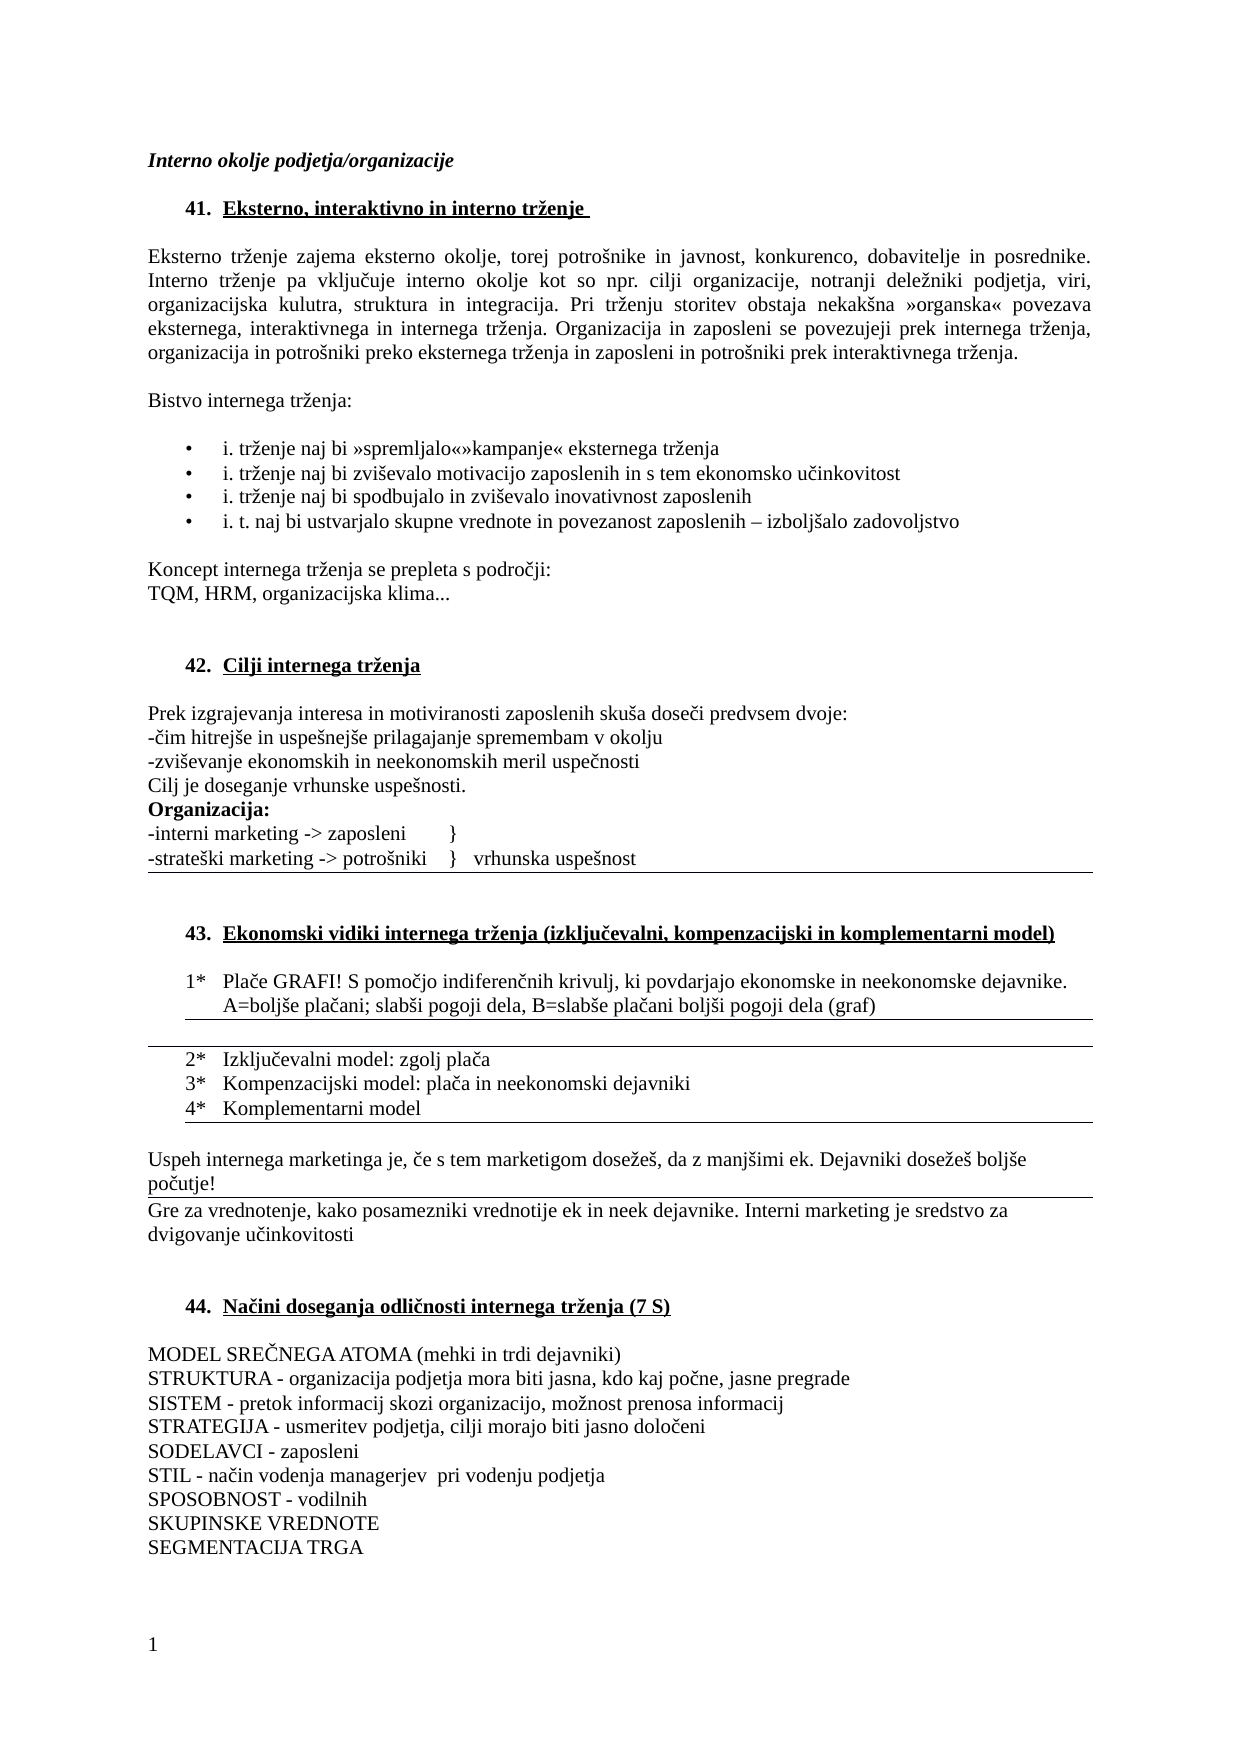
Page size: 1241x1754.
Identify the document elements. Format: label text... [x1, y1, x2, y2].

text Uspeh internega marketinga je, če s tem marketigom dosežeš, da z manjšimi ek. Dejavniki dosežeš boljše počutje! [148, 1147, 1093, 1197]
list i. trženje naj bi zviševalo motivacijo zaposlenih in s tem ekonomsko učinkovitost [185, 460, 1093, 484]
text SEGMENTACIJA TRGA [148, 1535, 1093, 1559]
text TQM, HRM, organizacijska klima... [148, 581, 1093, 605]
text Organizacija: [148, 797, 1093, 821]
list i. trženje naj bi spodbujalo in zviševalo inovativnost zaposlenih [185, 484, 1093, 508]
list Plače GRAFI! S pomočjo indiferenčnih krivulj, ki povdarjajo ekonomske in neekonomske dejavnike. A=boljše plačani; slabši pogoji dela, B=slabše plačani boljši pogoji dela (graf) [185, 969, 1093, 1019]
text Koncept internega trženja se prepleta s področji: [148, 557, 1093, 581]
list i. t. naj bi ustvarjalo skupne vrednote in povezanost zaposlenih – izboljšalo zadovoljstvo [185, 508, 1093, 533]
text -čim hitrejše in uspešnejše prilagajanje spremembam v okolju [148, 725, 1093, 749]
text STIL - način vodenja managerjev pri vodenju podjetja [148, 1463, 1093, 1487]
list i. trženje naj bi »spremljalo«»kampanje« eksternega trženja [185, 436, 1093, 460]
text SISTEM - pretok informacij skozi organizacijo, možnost prenosa informacij [148, 1390, 1093, 1414]
text SODELAVCI - zaposleni [148, 1438, 1093, 1463]
list Eksterno, interaktivno in interno trženje [185, 196, 1093, 220]
text SPOSOBNOST - vodilnih [148, 1487, 1093, 1511]
text MODEL SREČNEGA ATOMA (mehki in trdi dejavniki) [148, 1342, 1093, 1366]
list Cilji internega trženja [185, 653, 1093, 677]
list Kompenzacijski model: plača in neekonomski dejavniki [185, 1071, 1093, 1095]
list Ekonomski vidiki internega trženja (izključevalni, kompenzacijski in komplementarni model) [185, 921, 1093, 945]
text Gre za vrednotenje, kako posamezniki vrednotije ek in neek dejavnike. Interni marketing je sredstvo za dvigovanje učinkovitosti [148, 1198, 1093, 1246]
list Komplementarni model [185, 1095, 1093, 1122]
text Cilj je doseganje vrhunske uspešnosti. [148, 773, 1093, 797]
text STRATEGIJA - usmeritev podjetja, cilji morajo biti jasno določeni [148, 1414, 1093, 1438]
text -interni marketing -> zaposleni } [148, 821, 1093, 845]
list Izključevalni model: zgolj plača [185, 1047, 1093, 1071]
text Interno okolje podjetja/organizacije [148, 148, 1093, 172]
text -zviševanje ekonomskih in neekonomskih meril uspečnosti [148, 749, 1093, 773]
text STRUKTURA - organizacija podjetja mora biti jasna, kdo kaj počne, jasne pregrade [148, 1366, 1093, 1390]
text SKUPINSKE VREDNOTE [148, 1511, 1093, 1535]
text -strateški marketing -> potrošniki } vrhunska uspešnost [148, 845, 1093, 872]
text Bistvo internega trženja: [148, 388, 1093, 412]
text Prek izgrajevanja interesa in motiviranosti zaposlenih skuša doseči predvsem dvoje: [148, 701, 1093, 725]
text Eksterno trženje zajema eksterno okolje, torej potrošnike in javnost, konkurenco, dobavitelje in posrednike. Interno trženje pa vključuje interno okolje kot so npr. cilji organizacije, notranji deležniki podjetja, viri, organizacijska kulutra, struktura in integracija. Pri trženju storitev obstaja nekakšna »organska« povezava eksternega, interaktivnega in internega trženja. Organizacija in zaposleni se povezujeji prek internega trženja, organizacija in potrošniki preko eksternega trženja in zaposleni in potrošniki prek interaktivnega trženja. [148, 244, 1093, 364]
list Načini doseganja odličnosti internega trženja (7 S) [185, 1294, 1093, 1318]
